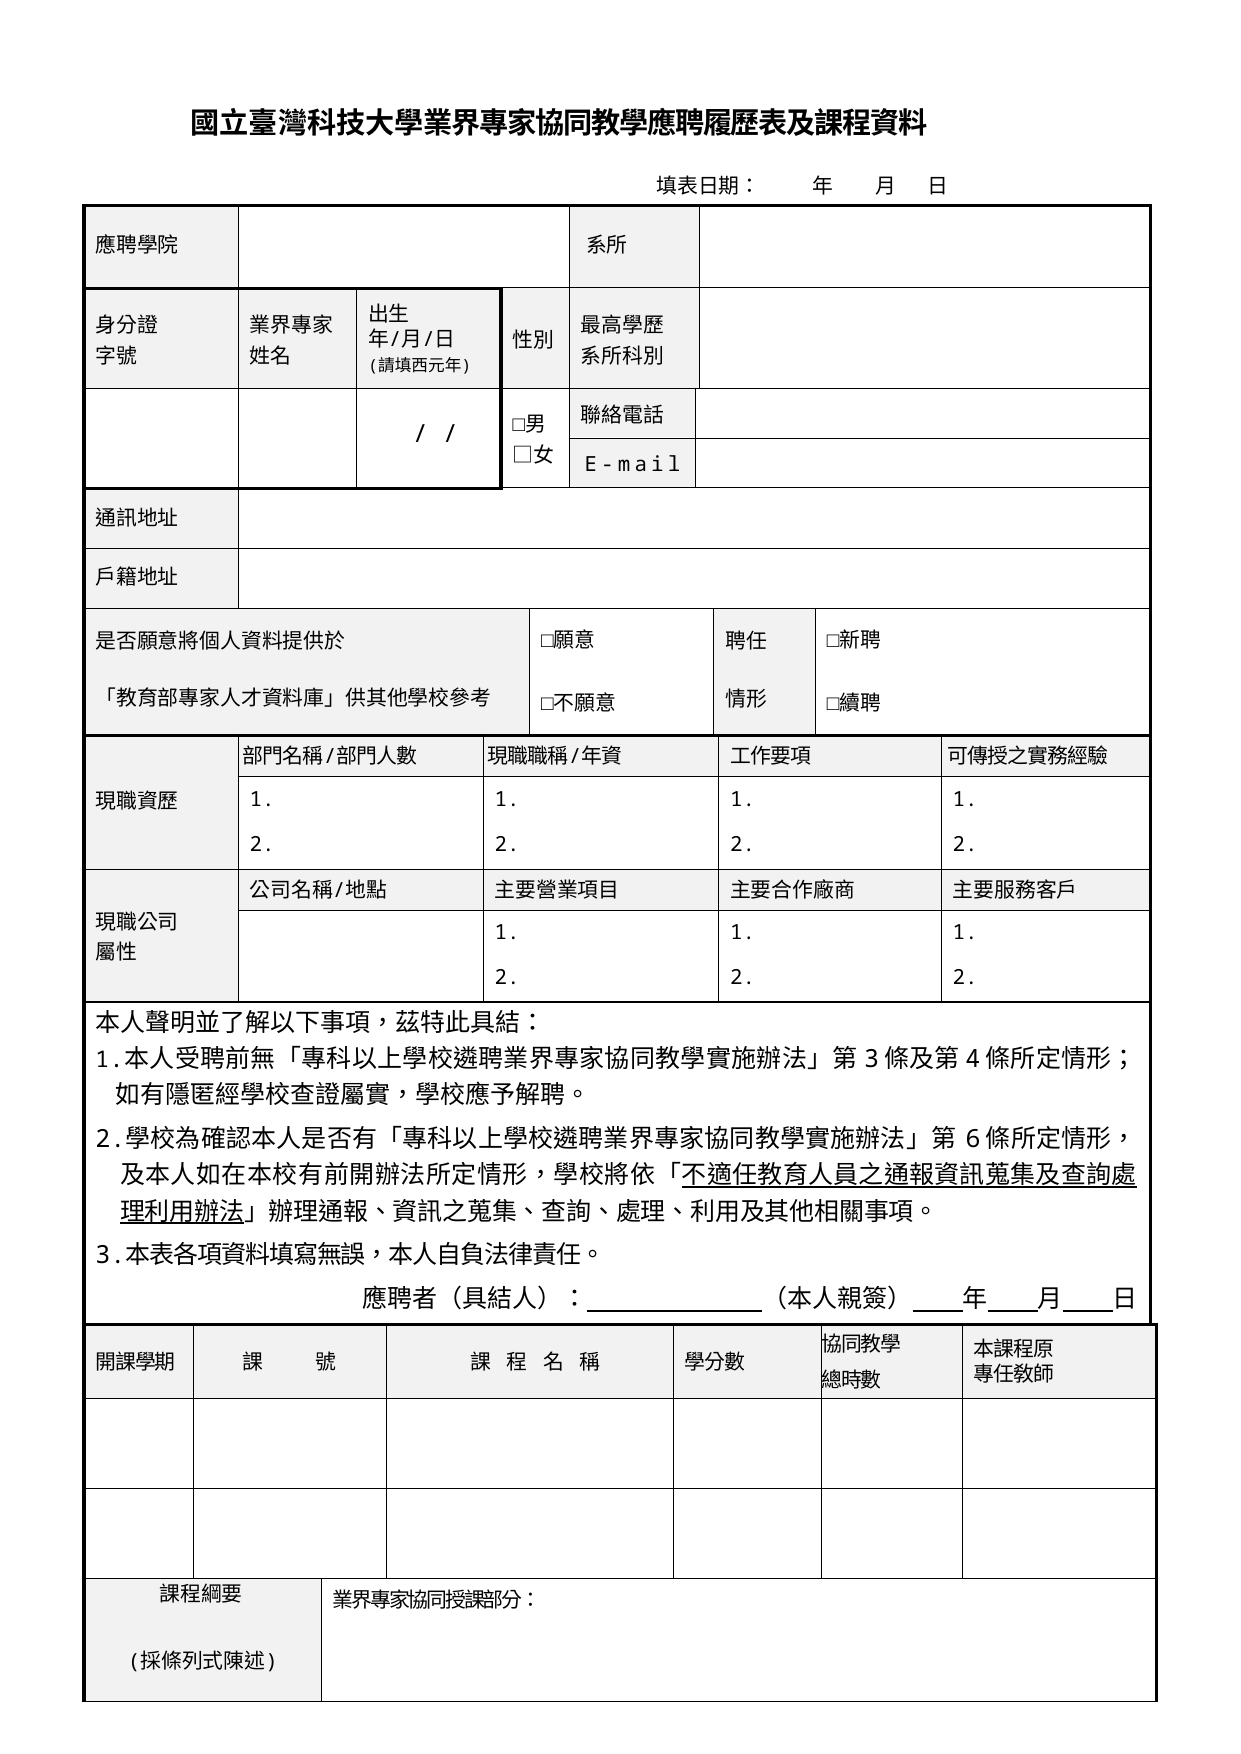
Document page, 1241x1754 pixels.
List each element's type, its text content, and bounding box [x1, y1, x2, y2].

text 填表日期： 年 月 日 [59, 142, 1181, 204]
table_cell 主要營業項目 [484, 870, 718, 910]
table_cell □男 □女 [503, 389, 569, 487]
table_cell 是否願意將個人資料提供於 「教育部專家人才資料庫」供其他學校參考 [86, 609, 529, 734]
table_cell [1152, 1001, 1156, 1322]
table_cell 現職公司 屬性 [86, 870, 238, 1001]
table_header 系所 [570, 207, 699, 287]
table_cell [387, 1399, 673, 1488]
table_cell [239, 389, 356, 487]
table_cell [963, 1399, 1155, 1488]
table_cell 現職資歷 [86, 737, 238, 869]
table_cell 部門名稱/部門人數 [239, 737, 483, 776]
table_header 應聘學院 [86, 207, 238, 287]
table_cell 1. 2. [484, 777, 718, 869]
text 國立臺灣科技大學業界專家協同教學應聘履歷表及課程資料 [59, 79, 1181, 142]
table_cell [674, 1489, 821, 1578]
table_cell [822, 1399, 962, 1488]
table_cell [387, 1489, 673, 1578]
table_header [700, 207, 1149, 287]
table_cell [86, 389, 238, 487]
table_cell 聘任 情形 [714, 609, 815, 734]
table_cell 現職職稱/年資 [484, 737, 718, 776]
table_cell [674, 1399, 821, 1488]
table_cell [194, 1489, 386, 1578]
table_cell [86, 1399, 193, 1488]
table_cell 聯絡電話 [570, 389, 695, 437]
table_cell 學分數 [674, 1326, 821, 1398]
table_cell 戶籍地址 [86, 549, 238, 608]
table_cell 協同教學 總時數 [822, 1326, 962, 1398]
table_cell 本人聲明並了解以下事項，茲特此具結： 1.本人受聘前無「專科以上學校遴聘業界專家協同教學實施辦法」第3條及第4條所定情形；如有隱匿經學校查證屬實，學校應予解聘。 2.學校為確認本人是否有「專科以上學校遴聘業界專家協同教學實施辦法」第6條所定情形，及本人如在本校有前開辦法所定情形，學校將依「不適任教育人員之通報資訊蒐集及查詢處理利用辦法」辦理通報、資訊之蒐集、查詢、處理、利用及其他相關事項。 3.本表各項資料填寫無誤，本人自負法律責任。 應聘者（具結人）： （本人親簽） 年 月 日 [86, 1003, 1149, 1322]
table_cell [239, 549, 1149, 608]
table_cell [1152, 287, 1156, 388]
table_cell [1152, 608, 1156, 734]
table_cell 課程名稱 [387, 1326, 673, 1398]
table_cell [1152, 869, 1156, 910]
table_cell [696, 439, 1149, 487]
table_cell E-mail [570, 439, 695, 487]
table_cell [1152, 548, 1156, 608]
table_cell 1. 2. [942, 777, 1149, 869]
table_cell 性別 [503, 288, 569, 388]
table_cell 1. 2. [942, 911, 1149, 1001]
table_cell [700, 288, 1149, 388]
table_cell 1. 2. [719, 777, 941, 869]
table_cell 業界專家協同授課部分： [322, 1579, 1155, 1701]
table_cell 公司名稱/地點 [239, 870, 483, 910]
table_cell [1152, 438, 1156, 487]
table_cell 主要服務客戶 [942, 870, 1149, 910]
table_cell [239, 911, 483, 1001]
table_cell [194, 1399, 386, 1488]
table_cell 課號 [194, 1326, 386, 1398]
table_cell [696, 389, 1149, 437]
table_cell 本課程原 專任敎師 [963, 1326, 1155, 1398]
table_cell 工作要項 [719, 737, 941, 776]
table_cell [1152, 734, 1156, 776]
table_cell 1. 2. [719, 911, 941, 1001]
table_cell [1152, 910, 1156, 1001]
table_cell □願意 □不願意 [530, 609, 713, 734]
table_cell [1152, 776, 1156, 869]
table_cell 業界專家 姓名 [239, 290, 356, 388]
table_cell [239, 488, 1149, 548]
table_header [1152, 204, 1156, 287]
table_cell [963, 1489, 1155, 1578]
table_cell 通訊地址 [86, 490, 238, 548]
table_cell □新聘 □續聘 [816, 609, 1149, 734]
table_cell / / [357, 389, 499, 487]
table_cell [822, 1489, 962, 1578]
table_cell [1152, 487, 1156, 548]
table_cell 1. 2. [239, 777, 483, 869]
table_cell 開課學期 [86, 1326, 193, 1398]
table_cell [1152, 388, 1156, 437]
table_cell 出生 年/月/日 (請填西元年) [357, 290, 499, 388]
table_cell 最高學歷 系所科別 [570, 288, 699, 388]
table_cell 身分證 字號 [86, 290, 238, 388]
table_cell 可傳授之實務經驗 [942, 737, 1149, 776]
table_cell 課程綱要 (採條列式陳述) [86, 1579, 321, 1701]
table_cell 主要合作廠商 [719, 870, 941, 910]
table_cell 1. 2. [484, 911, 718, 1001]
table_header [239, 207, 569, 287]
table_cell [86, 1489, 193, 1578]
